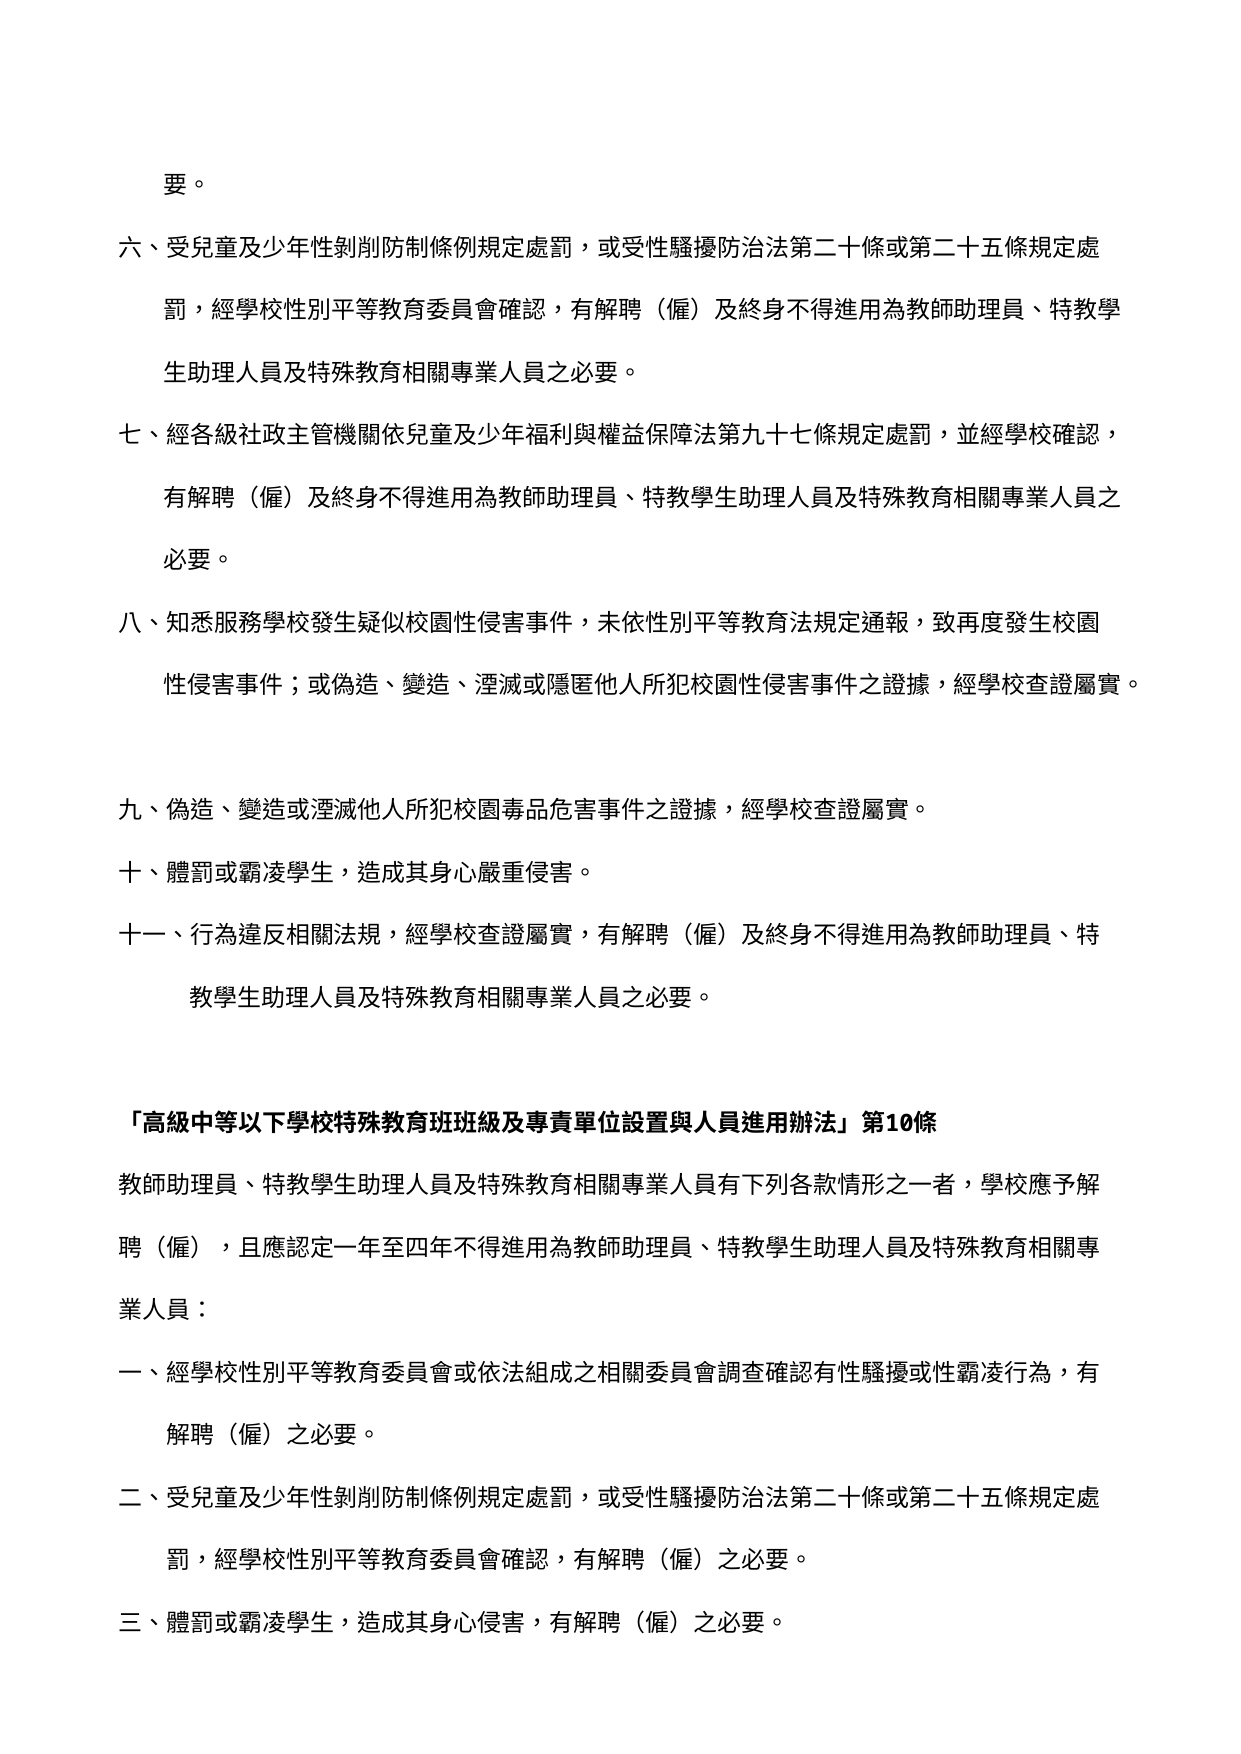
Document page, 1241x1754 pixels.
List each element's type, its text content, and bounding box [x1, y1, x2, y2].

text 八、知悉服務學校發生疑似校園性侵害事件，未依性別平等教育法規定通報，致再度發生校園性侵害事件；或偽造、變造、湮滅或隱匿他人所犯校園性侵害事件之證據，經學校查證屬實。 [118, 579, 1122, 767]
text 九、偽造、變造或湮滅他人所犯校園毒品危害事件之證據，經學校查證屬實。 [118, 767, 1122, 829]
text 教師助理員、特教學生助理人員及特殊教育相關專業人員有下列各款情形之一者，學校應予解聘（僱），且應認定一年至四年不得進用為教師助理員、特教學生助理人員及特殊教育相關專業人員： [118, 1142, 1122, 1329]
text 六、受兒童及少年性剝削防制條例規定處罰，或受性騷擾防治法第二十條或第二十五條規定處罰，經學校性別平等教育委員會確認，有解聘（僱）及終身不得進用為教師助理員、特教學生助理人員及特殊教育相關專業人員之必要。 [118, 204, 1122, 392]
text 二、受兒童及少年性剝削防制條例規定處罰，或受性騷擾防治法第二十條或第二十五條規定處罰，經學校性別平等教育委員會確認，有解聘（僱）之必要。 [118, 1454, 1122, 1579]
text 一、經學校性別平等教育委員會或依法組成之相關委員會調查確認有性騷擾或性霸凌行為，有解聘（僱）之必要。 [118, 1329, 1122, 1454]
text 十、體罰或霸凌學生，造成其身心嚴重侵害。 [118, 829, 1122, 892]
text 十一、行為違反相關法規，經學校查證屬實，有解聘（僱）及終身不得進用為教師助理員、特教學生助理人員及特殊教育相關專業人員之必要。 [118, 892, 1122, 1017]
text 「高級中等以下學校特殊教育班班級及專責單位設置與人員進用辦法」第10條 [118, 1079, 1122, 1142]
text 三、體罰或霸凌學生，造成其身心侵害，有解聘（僱）之必要。 [118, 1579, 1122, 1642]
text 七、經各級社政主管機關依兒童及少年福利與權益保障法第九十七條規定處罰，並經學校確認，有解聘（僱）及終身不得進用為教師助理員、特教學生助理人員及特殊教育相關專業人員之必要。 [118, 392, 1122, 579]
text 要。 [118, 142, 1122, 204]
